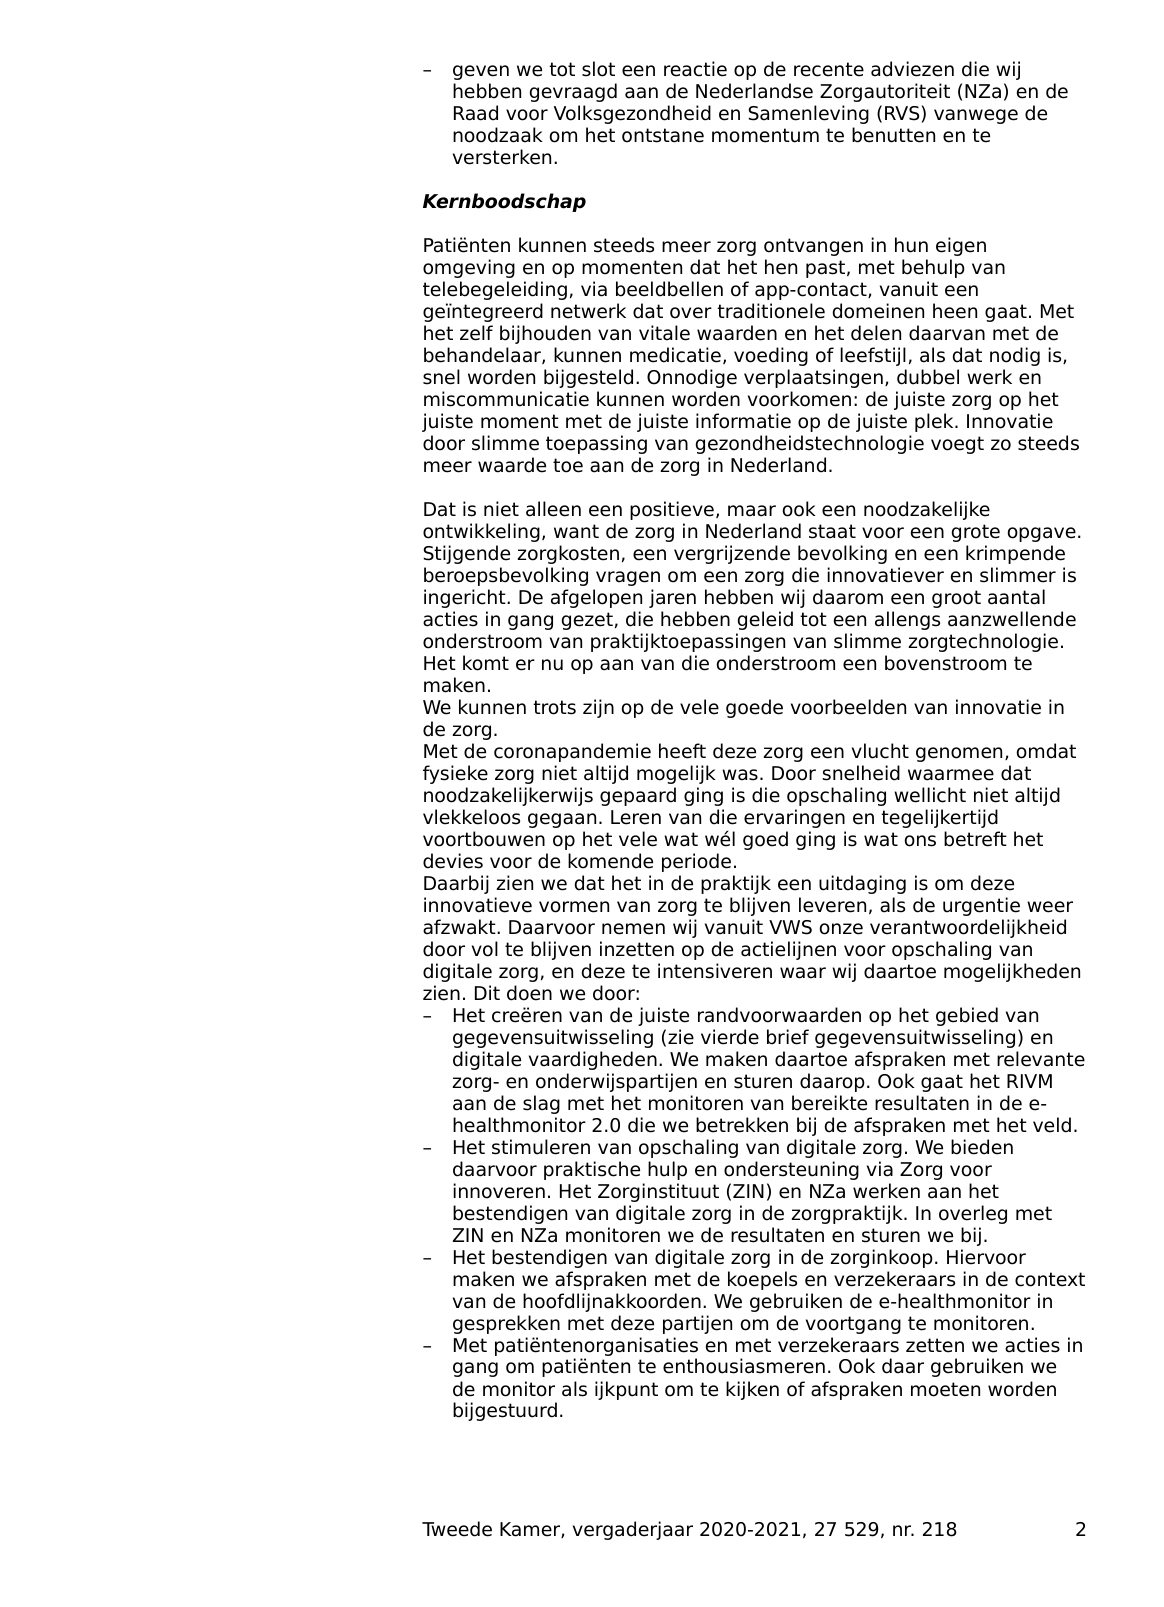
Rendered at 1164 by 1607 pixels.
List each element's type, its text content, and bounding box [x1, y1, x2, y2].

text – Met patiëntenorganisaties en met verzekeraars zetten we acties in gang om patiënten te enthousiasmeren. Ook daar gebruiken we de monitor als ijkpunt om te kijken of afspraken moeten worden bijgestuurd. [422, 1334, 1087, 1422]
text – geven we tot slot een reactie op de recente adviezen die wij hebben gevraagd aan de Nederlandse Zorgautoriteit (NZa) en de Raad voor Volksgezondheid en Samenleving (RVS) vanwege de noodzaak om het ontstane momentum te benutten en te versterken. [422, 59, 1087, 169]
text – Het bestendigen van digitale zorg in de zorginkoop. Hiervoor maken we afspraken met de koepels en verzekeraars in de context van de hoofdlijnakkoorden. We gebruiken de e-healthmonitor in gesprekken met deze partijen om de voortgang te monitoren. [422, 1247, 1087, 1334]
text Patiënten kunnen steeds meer zorg ontvangen in hun eigen omgeving en op momenten dat het hen past, met behulp van telebegeleiding, via beeldbellen of app-contact, vanuit een geïntegreerd netwerk dat over traditionele domeinen heen gaat. Met het zelf bijhouden van vitale waarden en het delen daarvan met de behandelaar, kunnen medicatie, voeding of leefstijl, als dat nodig is, snel worden bijgesteld. Onnodige verplaatsingen, dubbel werk en miscommunicatie kunnen worden voorkomen: de juiste zorg op het juiste moment met de juiste informatie op de juiste plek. Innovatie door slimme toepassing van gezondheidstechnologie voegt zo steeds meer waarde toe aan de zorg in Nederland. [422, 235, 1087, 477]
text Daarbij zien we dat het in de praktijk een uitdaging is om deze innovatieve vormen van zorg te blijven leveren, als de urgentie weer afzwakt. Daarvoor nemen wij vanuit VWS onze verantwoordelijkheid door vol te blijven inzetten op de actielijnen voor opschaling van digitale zorg, en deze te intensiveren waar wij daartoe mogelijkheden zien. Dit doen we door: [422, 873, 1087, 1005]
subtitle Kernboodschap [422, 191, 1087, 213]
text We kunnen trots zijn op de vele goede voorbeelden van innovatie in de zorg. [422, 697, 1087, 741]
text – Het stimuleren van opschaling van digitale zorg. We bieden daarvoor praktische hulp en ondersteuning via Zorg voor innoveren. Het Zorginstituut (ZIN) en NZa werken aan het bestendigen van digitale zorg in de zorgpraktijk. In overleg met ZIN en NZa monitoren we de resultaten en sturen we bij. [422, 1137, 1087, 1247]
text – Het creëren van de juiste randvoorwaarden op het gebied van gegevensuitwisseling (zie vierde brief gegevensuitwisseling) en digitale vaardigheden. We maken daartoe afspraken met relevante zorg- en onderwijspartijen en sturen daarop. Ook gaat het RIVM aan de slag met het monitoren van bereikte resultaten in de e-healthmonitor 2.0 die we betrekken bij de afspraken met het veld. [422, 1005, 1087, 1137]
text Met de coronapandemie heeft deze zorg een vlucht genomen, omdat fysieke zorg niet altijd mogelijk was. Door snelheid waarmee dat noodzakelijkerwijs gepaard ging is die opschaling wellicht niet altijd vlekkeloos gegaan. Leren van die ervaringen en tegelijkertijd voortbouwen op het vele wat wél goed ging is wat ons betreft het devies voor de komende periode. [422, 741, 1087, 873]
text Dat is niet alleen een positieve, maar ook een noodzakelijke ontwikkeling, want de zorg in Nederland staat voor een grote opgave. Stijgende zorgkosten, een vergrijzende bevolking en een krimpende beroepsbevolking vragen om een zorg die innovatiever en slimmer is ingericht. De afgelopen jaren hebben wij daarom een groot aantal acties in gang gezet, die hebben geleid tot een allengs aanzwellende onderstroom van praktijktoepassingen van slimme zorgtechnologie. Het komt er nu op aan van die onderstroom een bovenstroom te maken. [422, 499, 1087, 697]
